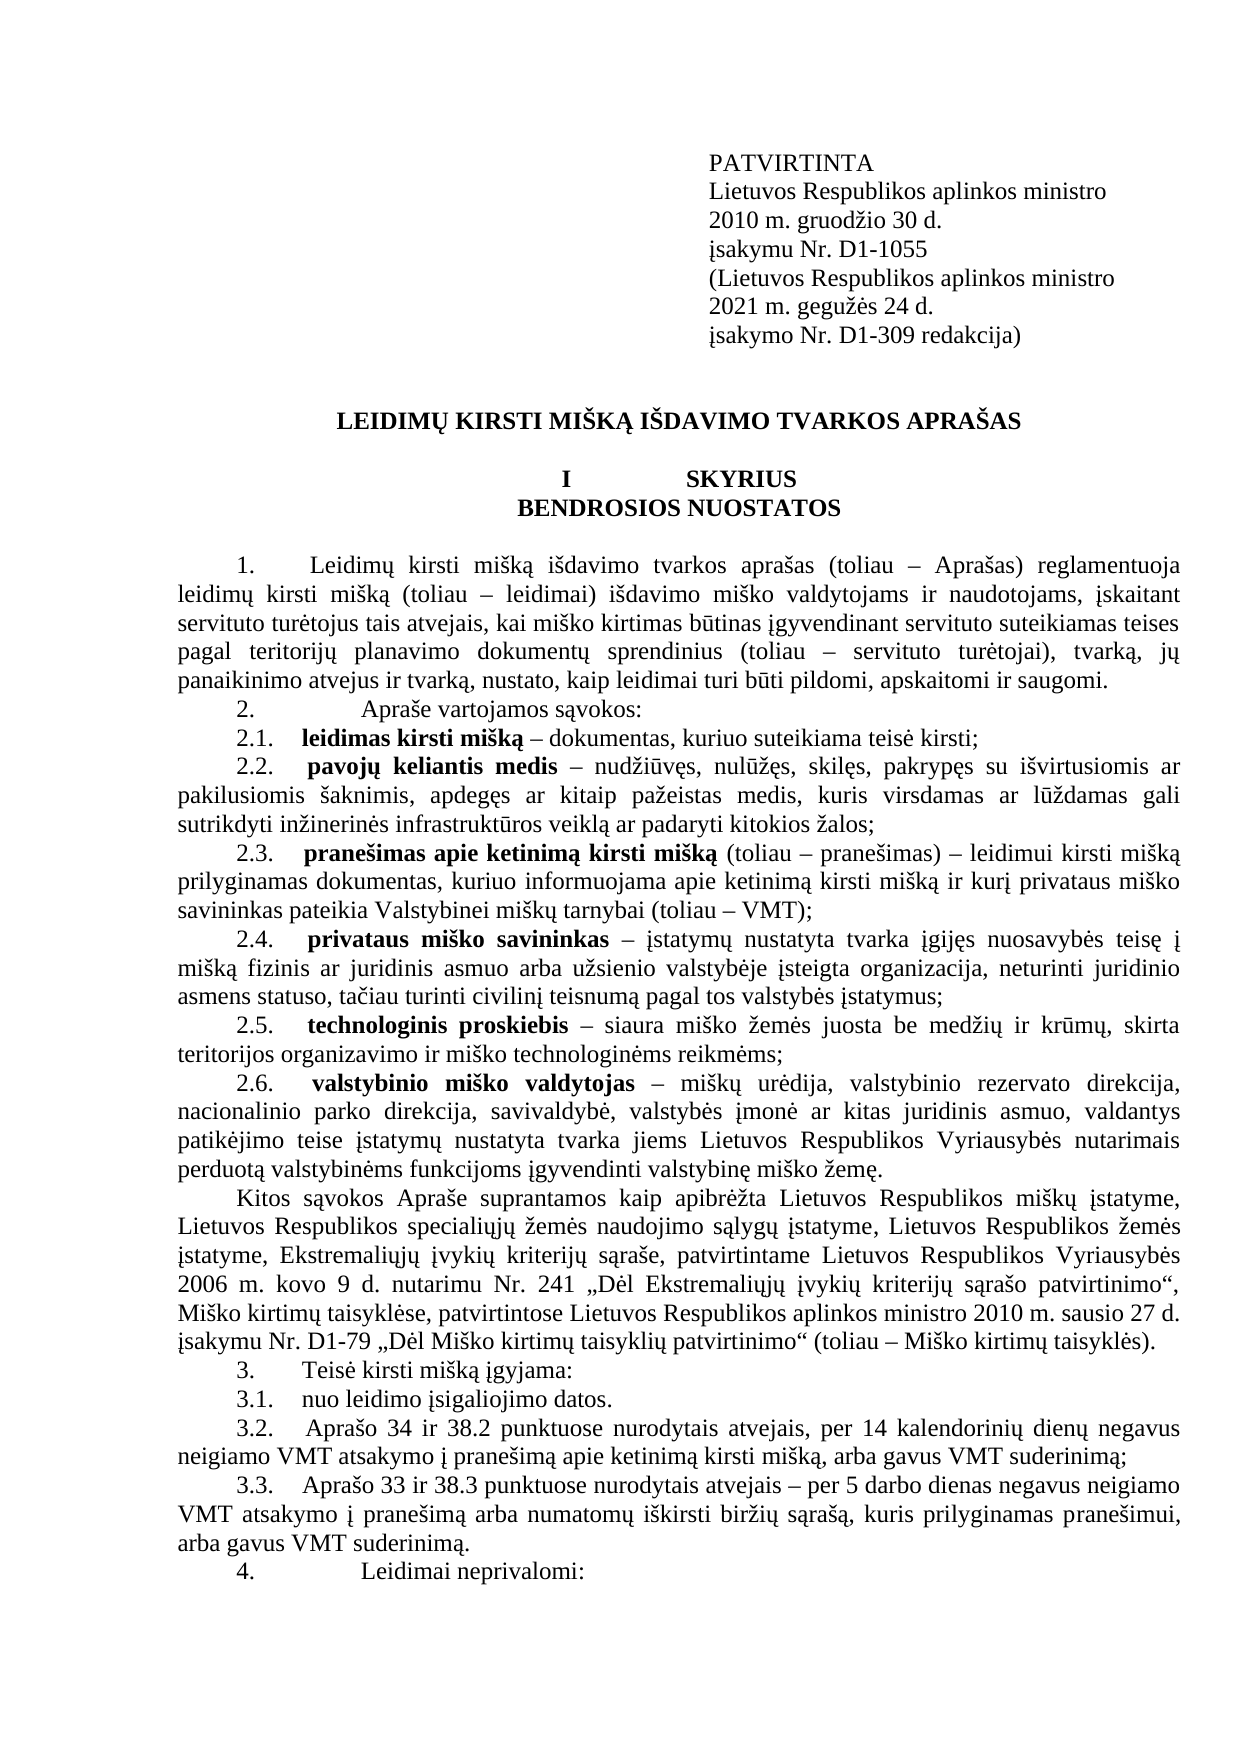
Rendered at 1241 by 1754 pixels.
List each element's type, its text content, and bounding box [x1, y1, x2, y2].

text PATVIRTINTA [177, 148, 1181, 176]
text įsakymo Nr. D1-309 redakcija) [177, 320, 1181, 349]
text 3.2. Aprašo 34 ir 38.2 punktuose nurodytais atvejais, per 14 kalendorinių dienų negavus neigiamo VMT atsakymo į pranešimą apie ketinimą kirsti mišką, arba gavus VMT suderinimą; [177, 1413, 1181, 1470]
text įsakymu Nr. D1-1055 [177, 234, 1181, 263]
text 2021 m. gegužės 24 d. [177, 291, 1181, 320]
text 2.5. technologinis proskiebis – siaura miško žemės juosta be medžių ir krūmų, skirta teritorijos organizavimo ir miško technologinėms reikmėms; [177, 1010, 1181, 1068]
text 1. Leidimų kirsti mišką išdavimo tvarkos aprašas (toliau – Aprašas) reglamentuoja leidimų kirsti mišką (toliau – leidimai) išdavimo miško valdytojams ir naudotojams, įskaitant servituto turėtojus tais atvejais, kai miško kirtimas būtinas įgyvendinant servituto suteikiamas teises pagal teritorijų planavimo dokumentų sprendinius (toliau – servituto turėtojai), tvarką, jų panaikinimo atvejus ir tvarką, nustato, kaip leidimai turi būti pildomi, apskaitomi ir saugomi. [177, 550, 1181, 694]
text 3. Teisė kirsti mišką įgyjama: [177, 1355, 1181, 1384]
text BENDROSIOS NUOSTATOS [177, 493, 1181, 521]
text 2. Apraše vartojamos sąvokos: [236, 694, 1181, 723]
text 2010 m. gruodžio 30 d. [177, 205, 1181, 234]
text 2.6. valstybinio miško valdytojas – miškų urėdija, valstybinio rezervato direkcija, nacionalinio parko direkcija, savivaldybė, valstybės įmonė ar kitas juridinis asmuo, valdantys patikėjimo teise įstatymų nustatyta tvarka jiems Lietuvos Respublikos Vyriausybės nutarimais perduotą valstybinėms funkcijoms įgyvendinti valstybinę miško žemę. [177, 1068, 1181, 1183]
text 2.3. pranešimas apie ketinimą kirsti mišką (toliau – pranešimas) – leidimui kirsti mišką prilyginamas dokumentas, kuriuo informuojama apie ketinimą kirsti mišką ir kurį privataus miško savininkas pateikia Valstybinei miškų tarnybai (toliau – VMT); [177, 838, 1181, 924]
text (Lietuvos Respublikos aplinkos ministro [177, 263, 1181, 291]
text I skyrius [177, 464, 1181, 493]
text Kitos sąvokos Apraše suprantamos kaip apibrėžta Lietuvos Respublikos miškų įstatyme, Lietuvos Respublikos specialiųjų žemės naudojimo sąlygų įstatyme, Lietuvos Respublikos žemės įstatyme, Ekstremaliųjų įvykių kriterijų sąraše, patvirtintame Lietuvos Respublikos Vyriausybės 2006 m. kovo 9 d. nutarimu Nr. 241 „Dėl Ekstremaliųjų įvykių kriterijų sąrašo patvirtinimo“, Miško kirtimų taisyklėse, patvirtintose Lietuvos Respublikos aplinkos ministro 2010 m. sausio 27 d. įsakymu Nr. D1-79 „Dėl Miško kirtimų taisyklių patvirtinimo“ (toliau – Miško kirtimų taisyklės). [177, 1183, 1181, 1355]
text Lietuvos Respublikos aplinkos ministro [177, 176, 1181, 205]
text 4. Leidimai neprivalomi: [236, 1556, 1181, 1585]
text 3.1. nuo leidimo įsigaliojimo datos. [177, 1384, 1181, 1413]
text LEIDIMŲ KIRSTI MIŠKĄ IŠDAVIMO TVARKOS APRAŠAS [177, 406, 1181, 435]
text 2.2. pavojų keliantis medis – nudžiūvęs, nulūžęs, skilęs, pakrypęs su išvirtusiomis ar pakilusiomis šaknimis, apdegęs ar kitaip pažeistas medis, kuris virsdamas ar lūždamas gali sutrikdyti inžinerinės infrastruktūros veiklą ar padaryti kitokios žalos; [177, 751, 1181, 838]
text 3.3. Aprašo 33 ir 38.3 punktuose nurodytais atvejais – per 5 darbo dienas negavus neigiamo VMT atsakymo į pranešimą arba numatomų iškirsti biržių sąrašą, kuris prilyginamas pranešimui, arba gavus VMT suderinimą. [177, 1470, 1181, 1556]
text 2.1. leidimas kirsti mišką – dokumentas, kuriuo suteikiama teisė kirsti; [177, 723, 1181, 751]
text 2.4. privataus miško savininkas – įstatymų nustatyta tvarka įgijęs nuosavybės teisę į mišką fizinis ar juridinis asmuo arba užsienio valstybėje įsteigta organizacija, neturinti juridinio asmens statuso, tačiau turinti civilinį teisnumą pagal tos valstybės įstatymus; [177, 924, 1181, 1010]
